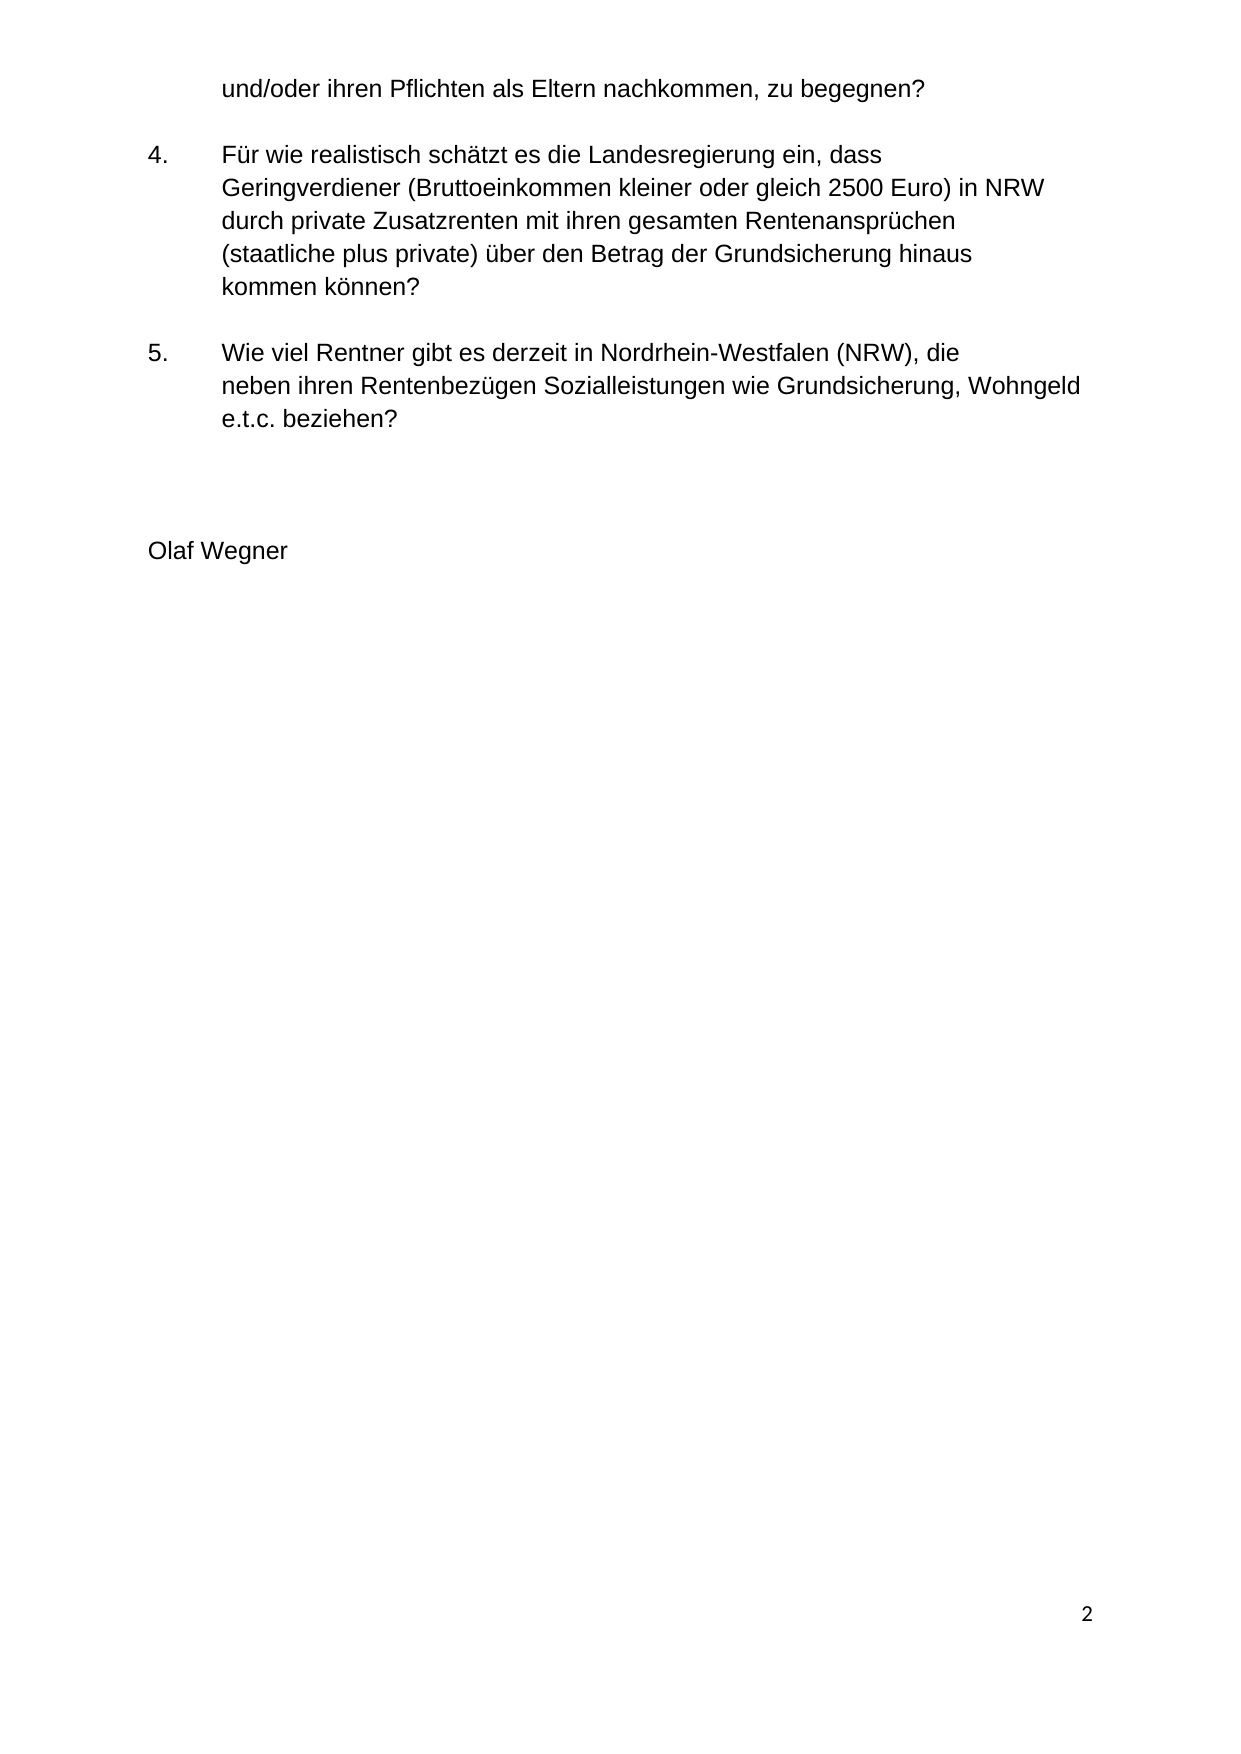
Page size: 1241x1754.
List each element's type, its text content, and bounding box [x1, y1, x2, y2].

text Geringverdiener (Bruttoeinkommen kleiner oder gleich 2500 Euro) in NRW [148, 173, 1093, 202]
text Olaf Wegner [148, 536, 1093, 565]
text (staatliche plus private) über den Betrag der Grundsicherung hinaus [148, 239, 1093, 268]
text e.t.c. beziehen? [148, 404, 1093, 433]
text 4. Für wie realistisch schätzt es die Landesregierung ein, dass [148, 140, 1093, 168]
text kommen können? [148, 272, 1093, 301]
text und/oder ihren Pflichten als Eltern nachkommen, zu begegnen? [148, 74, 1093, 102]
text 5. Wie viel Rentner gibt es derzeit in Nordrhein-Westfalen (NRW), die [148, 338, 1093, 367]
text neben ihren Rentenbezügen Sozialleistungen wie Grundsicherung, Wohngeld [148, 371, 1093, 400]
text durch private Zusatzrenten mit ihren gesamten Rentenansprüchen [148, 206, 1093, 234]
